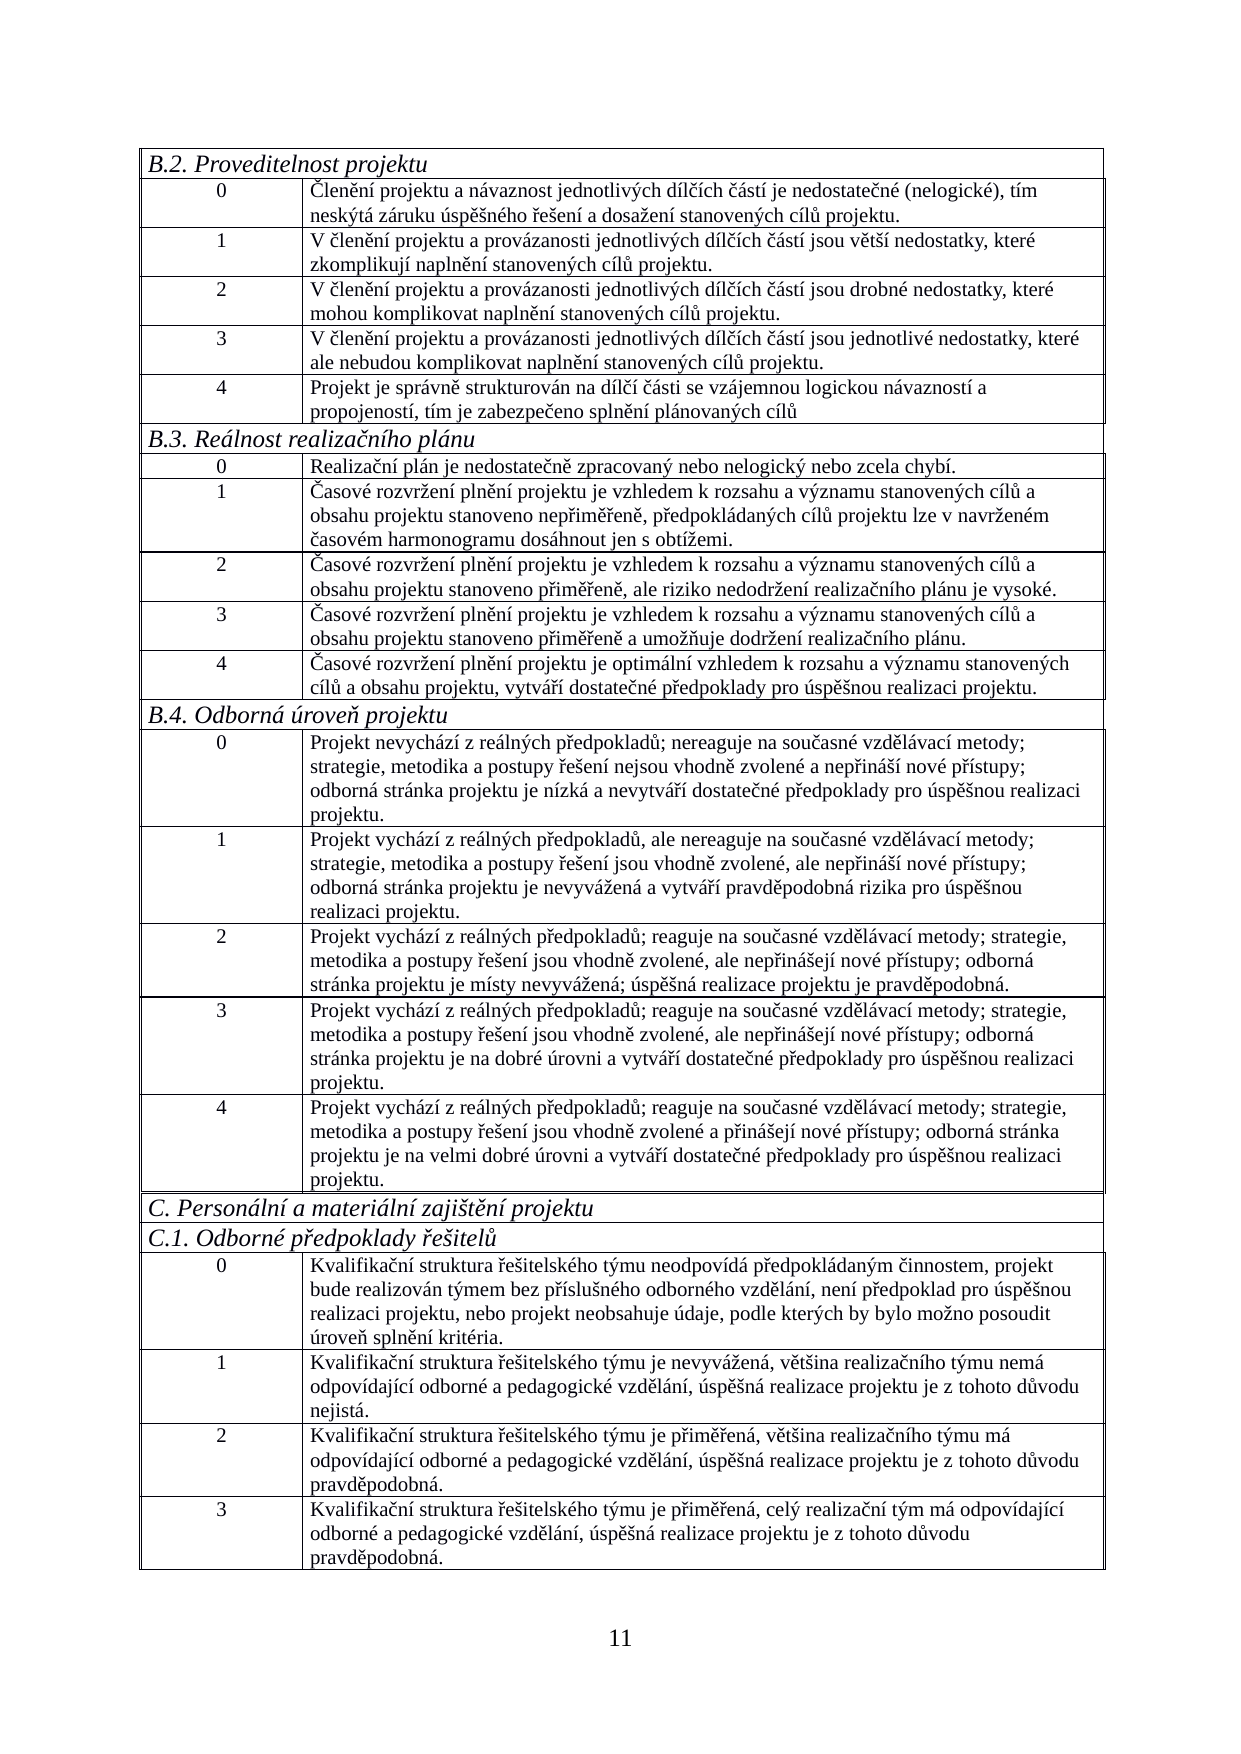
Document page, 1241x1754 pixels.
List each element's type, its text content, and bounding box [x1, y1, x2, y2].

table_cell 3 [142, 998, 302, 1094]
table_cell Kvalifikační struktura řešitelského týmu neodpovídá předpokládaným činnostem, projekt bude realizován týmem bez příslušného odborného vzdělání, není předpoklad pro úspěšnou realizaci projektu, nebo projekt neobsahuje údaje, podle kterých by bylo možno posoudit úroveň splnění kritéria. [303, 1253, 1103, 1349]
table_cell Časové rozvržení plnění projektu je vzhledem k rozsahu a významu stanovených cílů a obsahu projektu stanoveno přiměřeně a umožňuje dodržení realizačního plánu. [303, 602, 1103, 650]
table_cell 0 [142, 1253, 302, 1349]
table_cell 1 [142, 228, 302, 276]
table_cell 0 [142, 730, 302, 826]
table_cell 0 [142, 179, 302, 227]
table_cell Kvalifikační struktura řešitelského týmu je přiměřená, celý realizační tým má odpovídající odborné a pedagogické vzdělání, úspěšná realizace projektu je z tohoto důvodu pravděpodobná. [303, 1497, 1103, 1569]
table_cell B.4. Odborná úroveň projektu [142, 700, 1103, 729]
table_cell Kvalifikační struktura řešitelského týmu je přiměřená, většina realizačního týmu má odpovídající odborné a pedagogické vzdělání, úspěšná realizace projektu je z tohoto důvodu pravděpodobná. [303, 1424, 1103, 1496]
table_cell Časové rozvržení plnění projektu je vzhledem k rozsahu a významu stanovených cílů a obsahu projektu stanoveno nepřiměřeně, předpokládaných cílů projektu lze v navrženém časovém harmonogramu dosáhnout jen s obtížemi. [303, 479, 1103, 551]
table_cell 1 [142, 479, 302, 551]
table_cell Členění projektu a návaznost jednotlivých dílčích částí je nedostatečné (nelogické), tím neskýtá záruku úspěšného řešení a dosažení stanovených cílů projektu. [303, 179, 1103, 227]
table_cell Projekt vychází z reálných předpokladů, ale nereaguje na současné vzdělávací metody; strategie, metodika a postupy řešení jsou vhodně zvolené, ale nepřináší nové přístupy; odborná stránka projektu je nevyvážená a vytváří pravděpodobná rizika pro úspěšnou realizaci projektu. [303, 827, 1103, 923]
table_cell 4 [142, 375, 302, 423]
table_cell 1 [142, 827, 302, 923]
table_cell V členění projektu a provázanosti jednotlivých dílčích částí jsou větší nedostatky, které zkomplikují naplnění stanovených cílů projektu. [303, 228, 1103, 276]
table_cell V členění projektu a provázanosti jednotlivých dílčích částí jsou jednotlivé nedostatky, které ale nebudou komplikovat naplnění stanovených cílů projektu. [303, 326, 1103, 374]
table_cell 2 [142, 924, 302, 996]
table_cell 3 [142, 602, 302, 650]
table_cell 4 [142, 651, 302, 699]
table_cell Projekt vychází z reálných předpokladů; reaguje na současné vzdělávací metody; strategie, metodika a postupy řešení jsou vhodně zvolené, ale nepřinášejí nové přístupy; odborná stránka projektu je na dobré úrovni a vytváří dostatečné předpoklady pro úspěšnou realizaci projektu. [303, 998, 1103, 1094]
table_cell C. Personální a materiální zajištění projektu [142, 1194, 1103, 1222]
table_cell 2 [142, 1424, 302, 1496]
table_cell Projekt nevychází z reálných předpokladů; nereaguje na současné vzdělávací metody; strategie, metodika a postupy řešení nejsou vhodně zvolené a nepřináší nové přístupy; odborná stránka projektu je nízká a nevytváří dostatečné předpoklady pro úspěšnou realizaci projektu. [303, 730, 1103, 826]
table_cell Časové rozvržení plnění projektu je vzhledem k rozsahu a významu stanovených cílů a obsahu projektu stanoveno přiměřeně, ale riziko nedodržení realizačního plánu je vysoké. [303, 553, 1103, 601]
table_cell B.3. Reálnost realizačního plánu [142, 424, 1103, 453]
table_cell Projekt vychází z reálných předpokladů; reaguje na současné vzdělávací metody; strategie, metodika a postupy řešení jsou vhodně zvolené a přinášejí nové přístupy; odborná stránka projektu je na velmi dobré úrovni a vytváří dostatečné předpoklady pro úspěšnou realizaci projektu. [303, 1095, 1103, 1191]
table_cell Časové rozvržení plnění projektu je optimální vzhledem k rozsahu a významu stanovených cílů a obsahu projektu, vytváří dostatečné předpoklady pro úspěšnou realizaci projektu. [303, 651, 1103, 699]
table_cell Projekt vychází z reálných předpokladů; reaguje na současné vzdělávací metody; strategie, metodika a postupy řešení jsou vhodně zvolené, ale nepřinášejí nové přístupy; odborná stránka projektu je místy nevyvážená; úspěšná realizace projektu je pravděpodobná. [303, 924, 1103, 996]
table_cell 2 [142, 553, 302, 601]
table_cell 3 [142, 1497, 302, 1569]
table_cell C.1. Odborné předpoklady řešitelů [142, 1223, 1103, 1252]
table_cell V členění projektu a provázanosti jednotlivých dílčích částí jsou drobné nedostatky, které mohou komplikovat naplnění stanovených cílů projektu. [303, 277, 1103, 325]
table_cell 4 [142, 1095, 302, 1191]
table_cell 0 [142, 454, 302, 478]
table_cell 3 [142, 326, 302, 374]
table_cell Projekt je správně strukturován na dílčí části se vzájemnou logickou návazností a propojeností, tím je zabezpečeno splnění plánovaných cílů [303, 375, 1103, 423]
table_cell 2 [142, 277, 302, 325]
table_cell 1 [142, 1350, 302, 1422]
table_cell Realizační plán je nedostatečně zpracovaný nebo nelogický nebo zcela chybí. [303, 454, 1103, 478]
table_cell B.2. Proveditelnost projektu [142, 149, 1103, 177]
table_cell Kvalifikační struktura řešitelského týmu je nevyvážená, většina realizačního týmu nemá odpovídající odborné a pedagogické vzdělání, úspěšná realizace projektu je z tohoto důvodu nejistá. [303, 1350, 1103, 1422]
